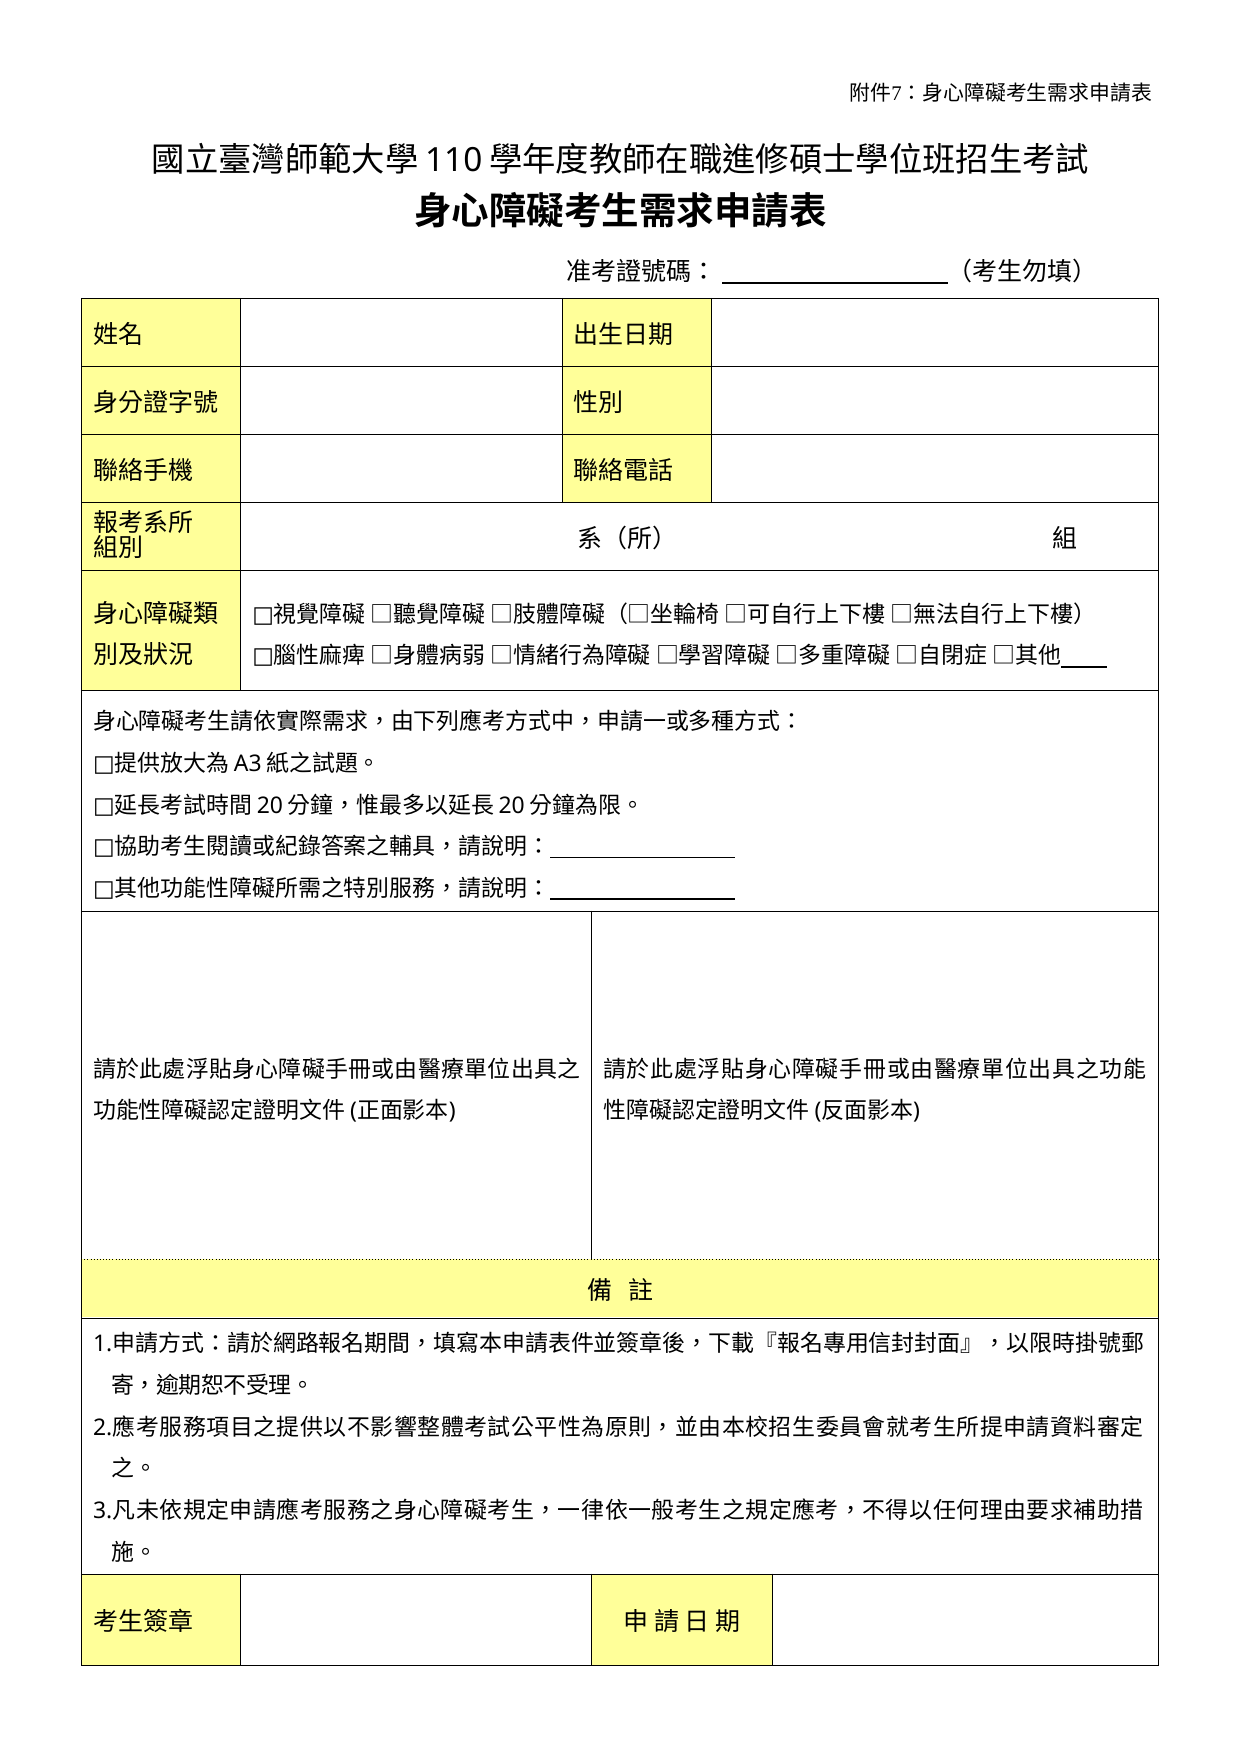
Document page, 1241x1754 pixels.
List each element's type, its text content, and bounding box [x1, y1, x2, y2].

text 國立臺灣師範大學110學年度教師在職進修碩士學位班招生考試 [89, 133, 1152, 181]
table_header [241, 299, 562, 366]
table_cell 系（所） 組 [241, 503, 1158, 570]
table_cell 備 註 [82, 1259, 1158, 1317]
table_cell 聯絡電話 [563, 435, 711, 502]
table_cell 身分證字號 [82, 367, 240, 434]
table_cell [241, 435, 562, 502]
table_cell 聯絡手機 [82, 435, 240, 502]
table_cell [712, 435, 1158, 502]
table_cell [773, 1575, 1158, 1665]
text 身心障礙考生需求申請表 [89, 181, 1152, 235]
table_cell 性別 [563, 367, 711, 434]
table_header 姓名 [82, 299, 240, 366]
table_header 出生日期 [563, 299, 711, 366]
table_header [712, 299, 1158, 366]
table_cell 身心障礙考生請依實際需求，由下列應考方式中，申請一或多種方式： □提供放大為A3紙之試題。 □延長考試時間20分鐘，惟最多以延長20分鐘為限。 □協助考生閱讀或紀錄答案之輔具，請說明： □其他功能性障礙所需之特別服務，請說明： [82, 691, 1158, 911]
table_cell 身心障礙類 別及狀況 [82, 571, 240, 690]
table_cell 考生簽章 [82, 1575, 240, 1665]
table_cell 請於此處浮貼身心障礙手冊或由醫療單位出具之功能性障礙認定證明文件 (反面影本) [592, 912, 1158, 1259]
table_cell 申 請 日 期 [592, 1575, 772, 1665]
table_cell [241, 1575, 591, 1665]
text 准考證號碼： （考生勿填） [89, 260, 1175, 285]
table_cell 請於此處浮貼身心障礙手冊或由醫療單位出具之功能性障礙認定證明文件 (正面影本) [82, 912, 591, 1259]
table_cell 1.申請方式：請於網路報名期間，填寫本申請表件並簽章後，下載『報名專用信封封面』，以限時掛號郵寄，逾期恕不受理。 2.應考服務項目之提供以不影響整體考試公平性為原則，並由本校招生委員會就考生所提申請資料審定之。 3.凡未依規定申請應考服務之身心障礙考生，一律依一般考生之規定應考，不得以任何理由要求補助措施。 [82, 1319, 1158, 1573]
table_cell 報考系所 組別 [82, 503, 240, 570]
table_cell [241, 367, 562, 434]
table_cell [712, 367, 1158, 434]
table_cell □視覺障礙 □聽覺障礙 □肢體障礙（□坐輪椅 □可自行上下樓 □無法自行上下樓） □腦性麻痺 □身體病弱 □情緒行為障礙 □學習障礙 □多重障礙 □自閉症 □其他 [241, 571, 1158, 690]
